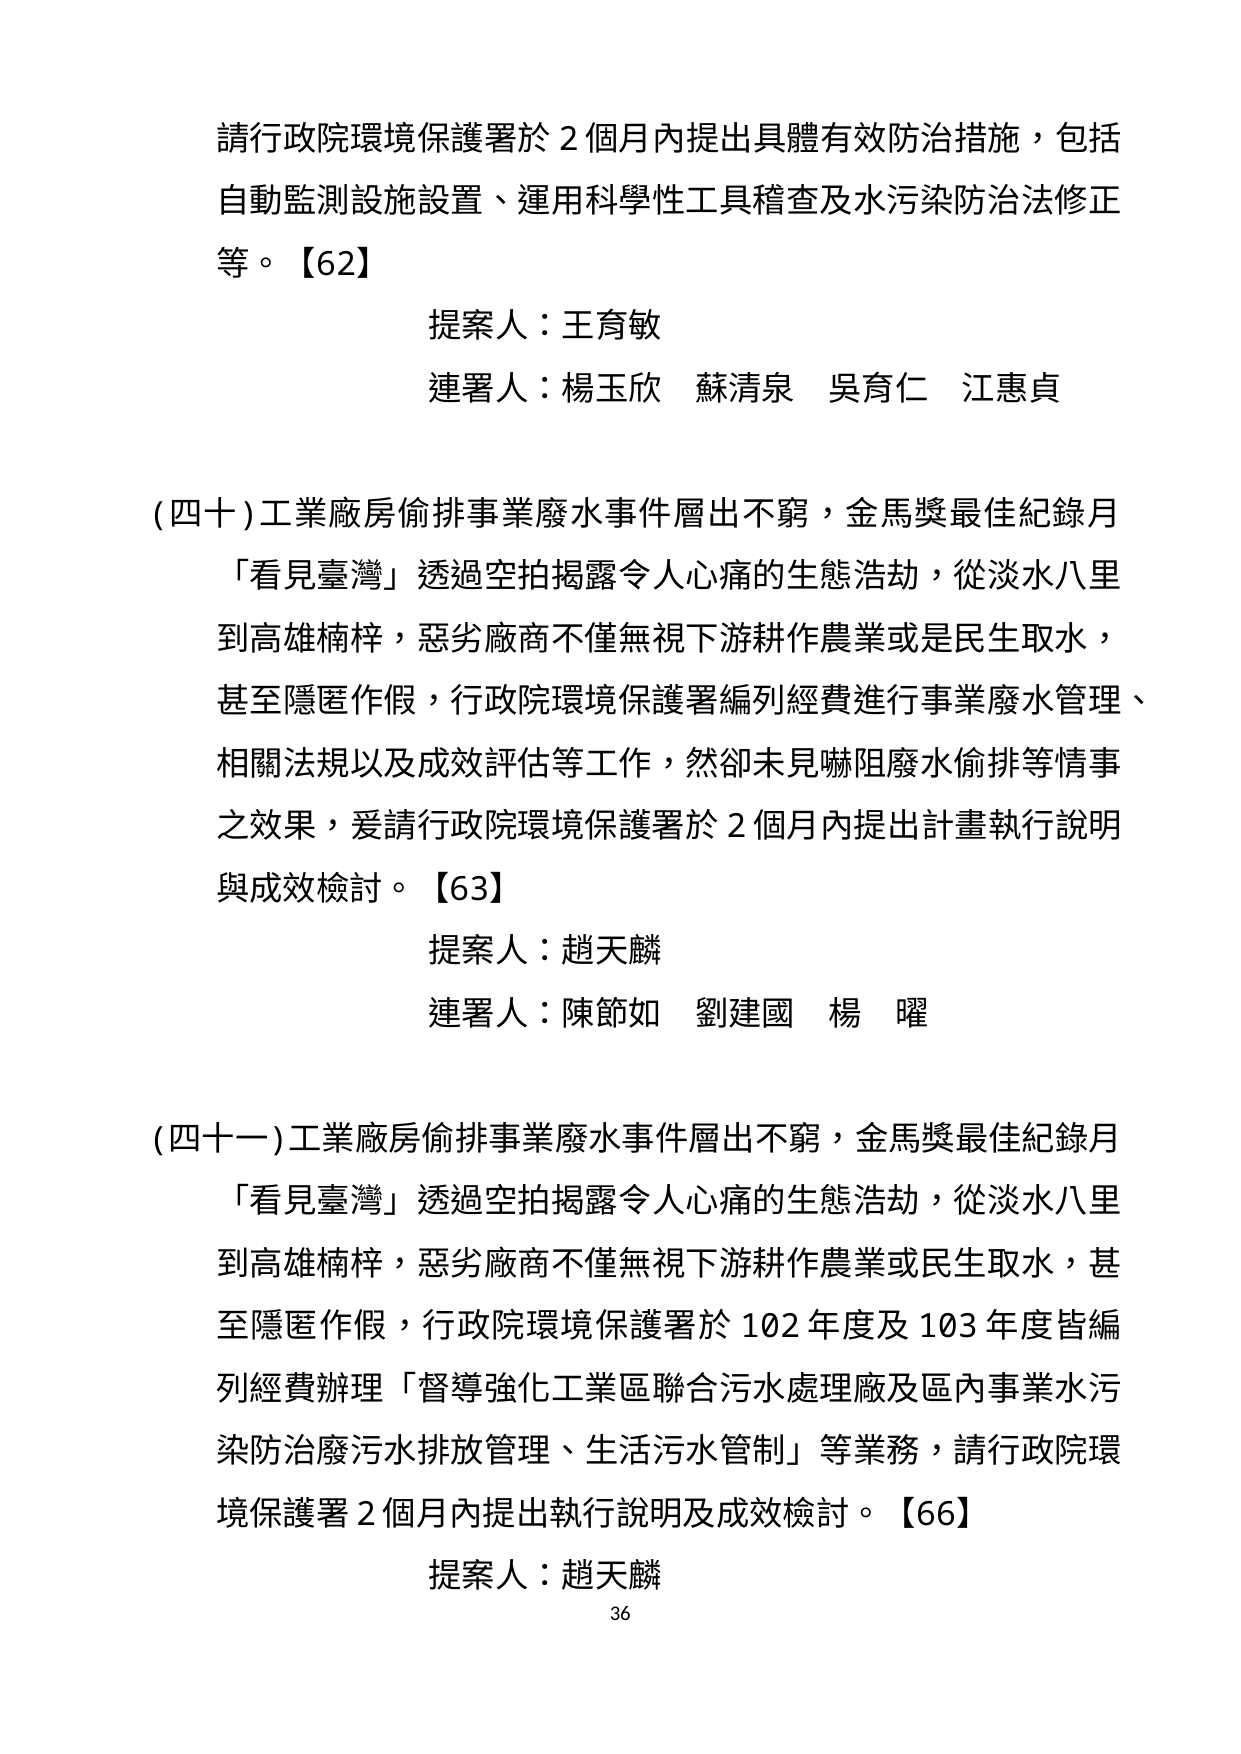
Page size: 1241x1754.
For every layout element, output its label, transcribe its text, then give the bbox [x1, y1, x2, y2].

text 提案人：趙天麟 [118, 1532, 1122, 1594]
text (四十一)工業廠房偷排事業廢水事件層出不窮，金馬獎最佳紀錄月「看見臺灣」透過空拍揭露令人心痛的生態浩劫，從淡水八里到高雄楠梓，惡劣廠商不僅無視下游耕作農業或民生取水，甚至隱匿作假，行政院環境保護署於102年度及103年度皆編列經費辦理「督導強化工業區聯合污水處理廠及區內事業水污染防治廢污水排放管理、生活污水管制」等業務，請行政院環境保護署2個月內提出執行說明及成效檢討。【66】 [148, 1094, 1122, 1532]
text (四十)工業廠房偷排事業廢水事件層出不窮，金馬獎最佳紀錄月「看見臺灣」透過空拍揭露令人心痛的生態浩劫，從淡水八里到高雄楠梓，惡劣廠商不僅無視下游耕作農業或是民生取水，甚至隱匿作假，行政院環境保護署編列經費進行事業廢水管理、相關法規以及成效評估等工作，然卻未見嚇阻廢水偷排等情事之效果，爰請行政院環境保護署於2個月內提出計畫執行說明與成效檢討。【63】 [148, 469, 1122, 907]
text (三十九)鑒於近來頻傳不肖業者非法排放廢水，嚴重污染河川，影響鄰近地方水體品質，惟水污染防治法所定之最高罰鍰額度僅60萬元，實不足以遏止不肖業者非法排放廢水之情形，爰此，請行政院環境保護署於2個月內提出具體有效防治措施，包括自動監測設施設置、運用科學性工具稽查及水污染防治法修正等。【62】 [148, 94, 1122, 282]
text 連署人：陳節如 劉建國 楊 曜 [118, 969, 1122, 1032]
text 提案人：趙天麟 [118, 907, 1122, 969]
text 提案人：王育敏 [118, 282, 1122, 344]
text 連署人：楊玉欣 蘇清泉 吳育仁 江惠貞 [118, 344, 1122, 407]
